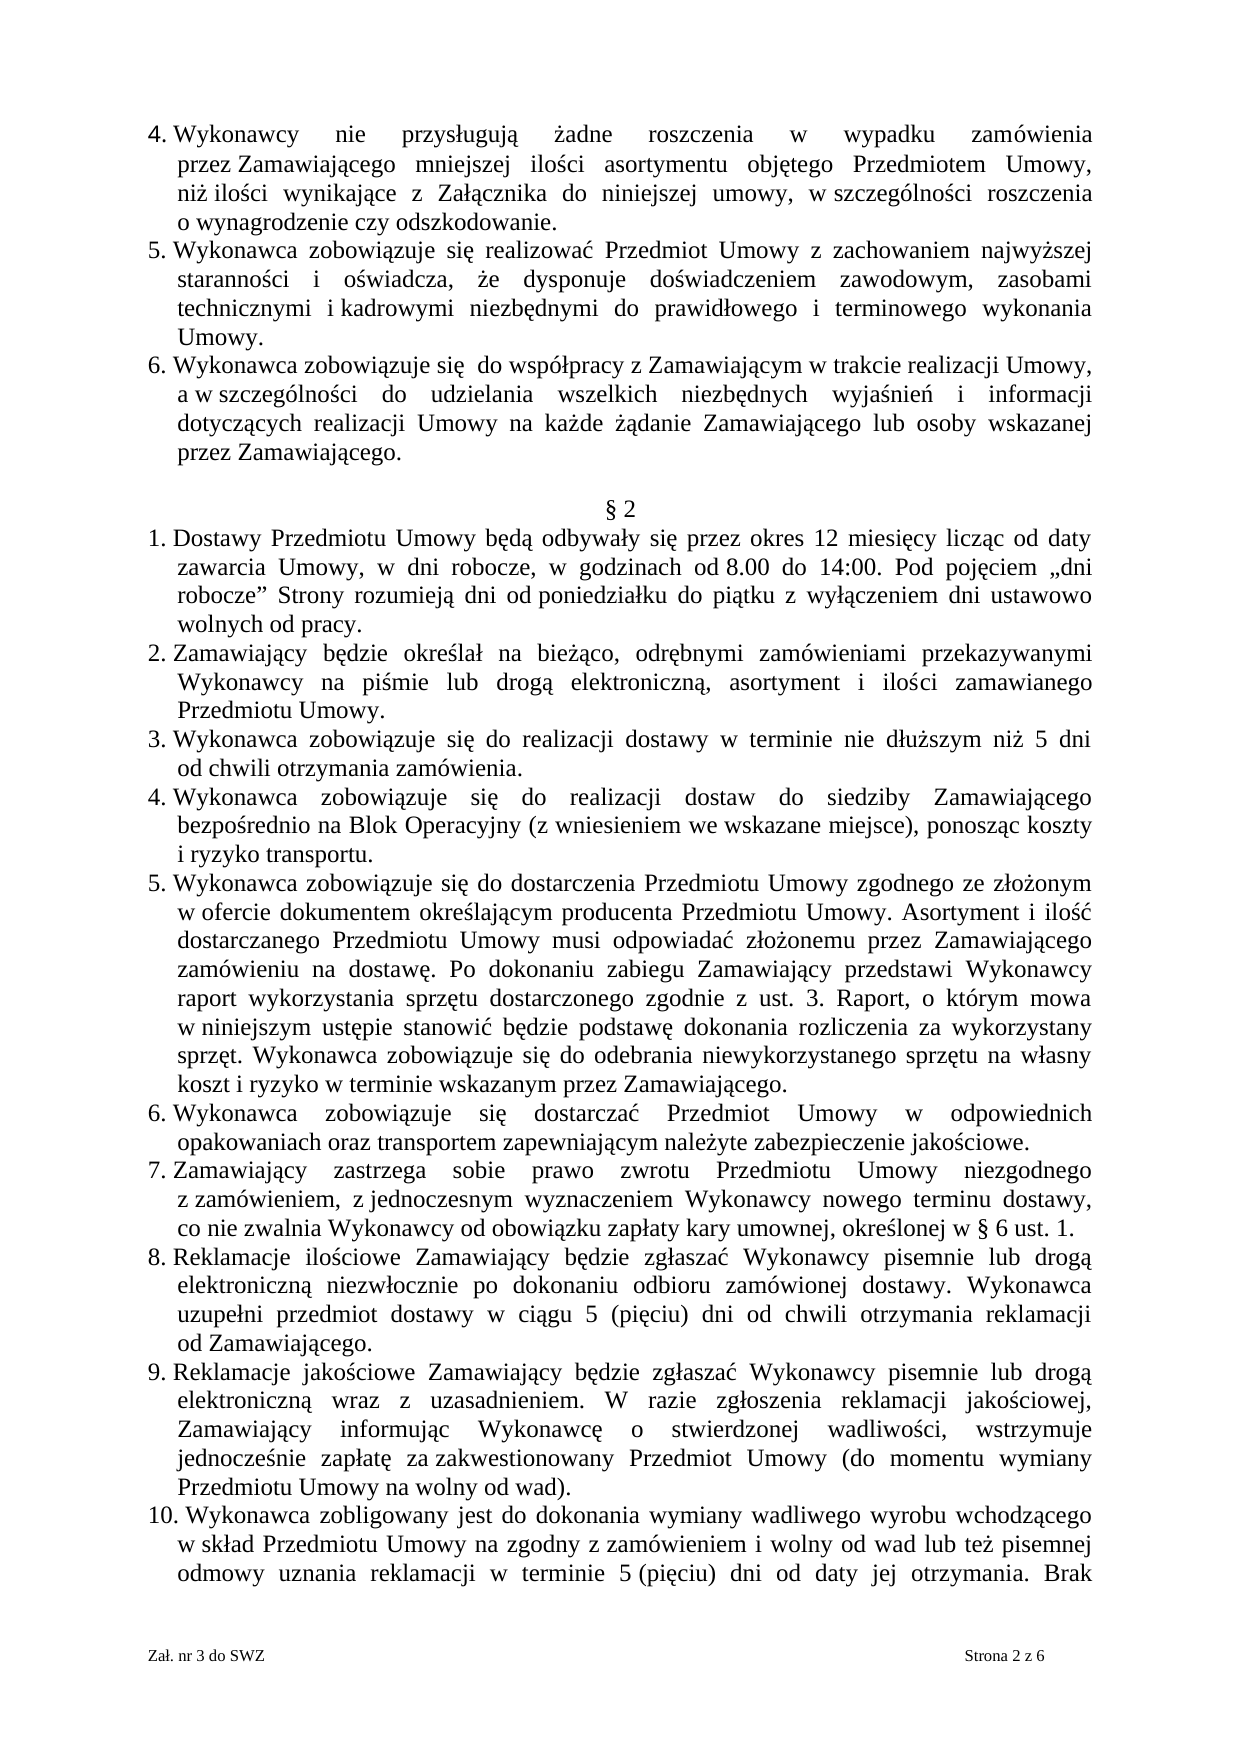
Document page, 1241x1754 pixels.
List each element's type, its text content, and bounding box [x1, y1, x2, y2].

list Zamawiający zastrzega sobie prawo zwrotu Przedmiotu Umowy niezgodnego z zamówieniem, z jednoczesnym wyznaczeniem Wykonawcy nowego terminu dostawy, co nie zwalnia Wykonawcy od obowiązku zapłaty kary umownej, określonej w § 6 ust. 1. [148, 1156, 1093, 1242]
list Wykonawca zobowiązuje się realizować Przedmiot Umowy z zachowaniem najwyższej staranności i oświadcza, że dysponuje doświadczeniem zawodowym, zasobami technicznymi i kadrowymi niezbędnymi do prawidłowego i terminowego wykonania Umowy. [148, 236, 1093, 351]
list Wykonawcy nie przysługują żadne roszczenia w wypadku zamówienia przez Zamawiającego mniejszej ilości asortymentu objętego Przedmiotem Umowy, niż ilości wynikające z Załącznika do niniejszej umowy, w szczególności roszczenia o wynagrodzenie czy odszkodowanie. [148, 118, 1093, 236]
text § 2 [148, 494, 1093, 523]
list Wykonawca zobowiązuje się dostarczać Przedmiot Umowy w odpowiednich opakowaniach oraz transportem zapewniającym należyte zabezpieczenie jakościowe. [148, 1098, 1093, 1156]
list Wykonawca zobligowany jest do dokonania wymiany wadliwego wyrobu wchodzącego w skład Przedmiotu Umowy na zgodny z zamówieniem i wolny od wad lub też pisemnej odmowy uznania reklamacji w terminie 5 (pięciu) dni od daty jej otrzymania. Brak [148, 1501, 1093, 1587]
list Reklamacje ilościowe Zamawiający będzie zgłaszać Wykonawcy pisemnie lub drogą elektroniczną niezwłocznie po dokonaniu odbioru zamówionej dostawy. Wykonawca uzupełni przedmiot dostawy w ciągu 5 (pięciu) dni od chwili otrzymania reklamacji od Zamawiającego. [148, 1242, 1093, 1357]
list Wykonawca zobowiązuje się do dostarczenia Przedmiotu Umowy zgodnego ze złożonym w ofercie dokumentem określającym producenta Przedmiotu Umowy. Asortyment i ilość dostarczanego Przedmiotu Umowy musi odpowiadać złożonemu przez Zamawiającego zamówieniu na dostawę. Po dokonaniu zabiegu Zamawiający przedstawi Wykonawcy raport wykorzystania sprzętu dostarczonego zgodnie z ust. 3. Raport, o którym mowa w niniejszym ustępie stanowić będzie podstawę dokonania rozliczenia za wykorzystany sprzęt. Wykonawca zobowiązuje się do odebrania niewykorzystanego sprzętu na własny koszt i ryzyko w terminie wskazanym przez Zamawiającego. [148, 868, 1093, 1098]
list Wykonawca zobowiązuje się do realizacji dostawy w terminie nie dłuższym niż 5 dni od chwili otrzymania zamówienia. [148, 724, 1093, 782]
list Wykonawca zobowiązuje się do realizacji dostaw do siedziby Zamawiającego bezpośrednio na Blok Operacyjny (z wniesieniem we wskazane miejsce), ponosząc koszty i ryzyko transportu. [148, 782, 1093, 868]
list Zamawiający będzie określał na bieżąco, odrębnymi zamówieniami przekazywanymi Wykonawcy na piśmie lub drogą elektroniczną, asortyment i ilości zamawianego Przedmiotu Umowy. [148, 638, 1093, 724]
list Wykonawca zobowiązuje się do współpracy z Zamawiającym w trakcie realizacji Umowy, a w szczególności do udzielania wszelkich niezbędnych wyjaśnień i informacji dotyczących realizacji Umowy na każde żądanie Zamawiającego lub osoby wskazanej przez Zamawiającego. [148, 351, 1093, 466]
list Dostawy Przedmiotu Umowy będą odbywały się przez okres 12 miesięcy licząc od daty zawarcia Umowy, w dni robocze, w godzinach od 8.00 do 14:00. Pod pojęciem „dni robocze” Strony rozumieją dni od poniedziałku do piątku z wyłączeniem dni ustawowo wolnych od pracy. [148, 523, 1093, 638]
list Reklamacje jakościowe Zamawiający będzie zgłaszać Wykonawcy pisemnie lub drogą elektroniczną wraz z uzasadnieniem. W razie zgłoszenia reklamacji jakościowej, Zamawiający informując Wykonawcę o stwierdzonej wadliwości, wstrzymuje jednocześnie zapłatę za zakwestionowany Przedmiot Umowy (do momentu wymiany Przedmiotu Umowy na wolny od wad). [148, 1357, 1093, 1501]
